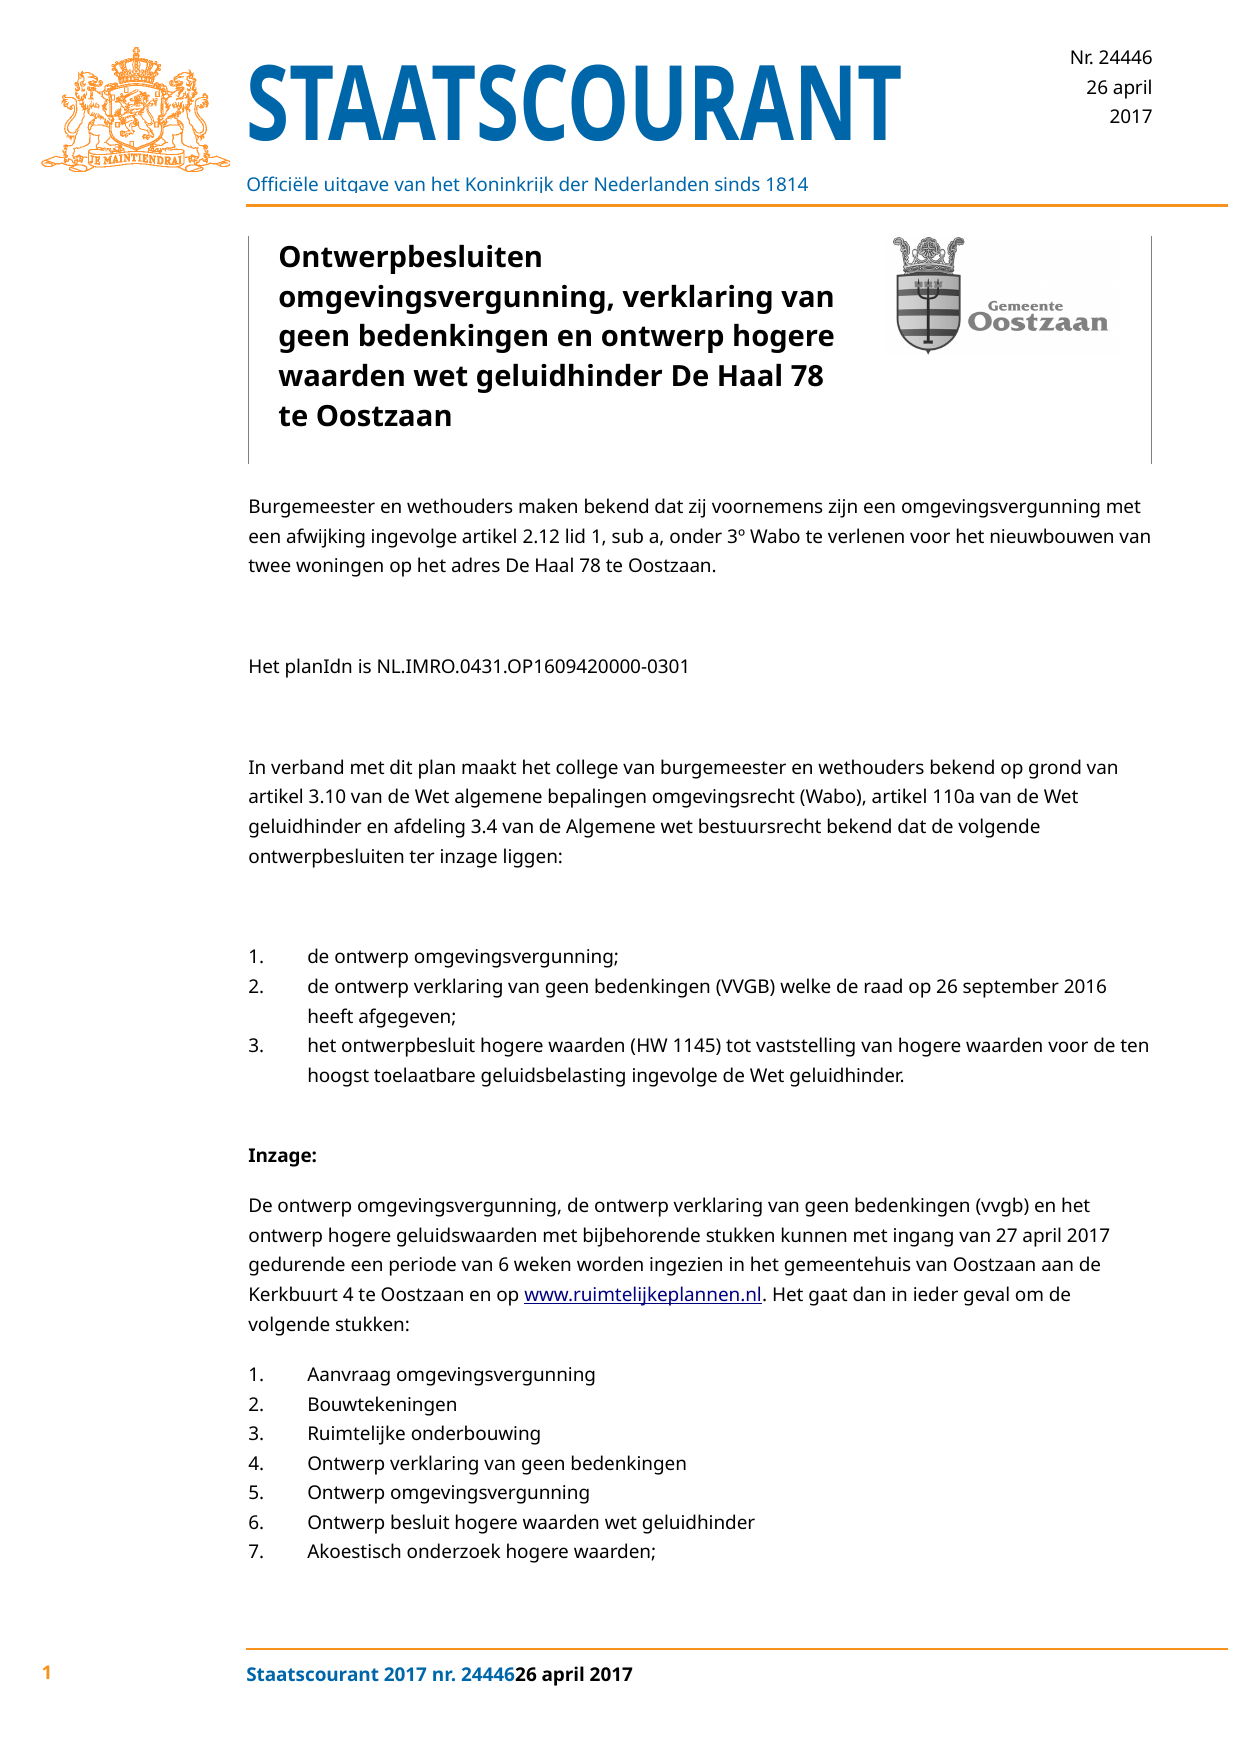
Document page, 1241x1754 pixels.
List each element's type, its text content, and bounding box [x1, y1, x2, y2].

text De ontwerp omgevingsvergunning, de ontwerp verklaring van geen bedenkingen (vvgb) en het ontwerp hogere geluidswaarden met bijbehorende stukken kunnen met ingang van 27 april 2017 gedurende een periode van 6 weken worden ingezien in het gemeentehuis van Oostzaan aan de Kerkbuurt 4 te Oostzaan en op www.ruimtelijkeplannen.nl. Het gaat dan in ieder geval om de volgende stukken: [248, 1192, 1152, 1337]
list Aanvraag omgevingsvergunning [248, 1361, 1152, 1387]
picture [882, 236, 1119, 355]
text In verband met dit plan maakt het college van burgemeester en wethouders bekend op grond van artikel 3.10 van de Wet algemene bepalingen omgevingsrecht (Wabo), artikel 110a van de Wet geluidhinder en afdeling 3.4 van de Algemene wet bestuursrecht bekend dat de volgende ontwerpbesluiten ter inzage liggen: [248, 754, 1152, 869]
list Ontwerp besluit hogere waarden wet geluidhinder [248, 1509, 1152, 1535]
text Het planIdn is NL.IMRO.0431.OP1609420000-0301 [248, 653, 1152, 679]
list Ruimtelijke onderbouwing [248, 1420, 1152, 1446]
table_header [850, 236, 1151, 464]
list Ontwerp omgevingsvergunning [248, 1479, 1152, 1505]
list de ontwerp omgevingsvergunning; [248, 944, 1152, 969]
list Akoestisch onderzoek hogere waarden; [248, 1539, 1152, 1564]
text Burgemeester en wethouders maken bekend dat zij voornemens zijn een omgevingsvergunning met een afwijking ingevolge artikel 2.12 lid 1, sub a, onder 3º Wabo te verlenen voor het nieuwbouwen van twee woningen op het adres De Haal 78 te Oostzaan. [248, 493, 1152, 578]
table_header Ontwerpbesluiten omgevingsvergunning, verklaring van geen bedenkingen en ontwerp hogere waarden wet geluidhinder De Haal 78 te Oostzaan [249, 236, 850, 464]
list Ontwerp verklaring van geen bedenkingen [248, 1450, 1152, 1476]
picture [41, 47, 231, 172]
list het ontwerpbesluit hogere waarden (HW 1145) tot vaststelling van hogere waarden voor de ten hoogst toelaatbare geluidsbelasting ingevolge de Wet geluidhinder. [248, 1032, 1152, 1088]
text Inzage: [248, 1142, 1152, 1168]
list Bouwtekeningen [248, 1391, 1152, 1417]
list de ontwerp verklaring van geen bedenkingen (VVGB) welke de raad op 26 september 2016 heeft afgegeven; [248, 973, 1152, 1029]
